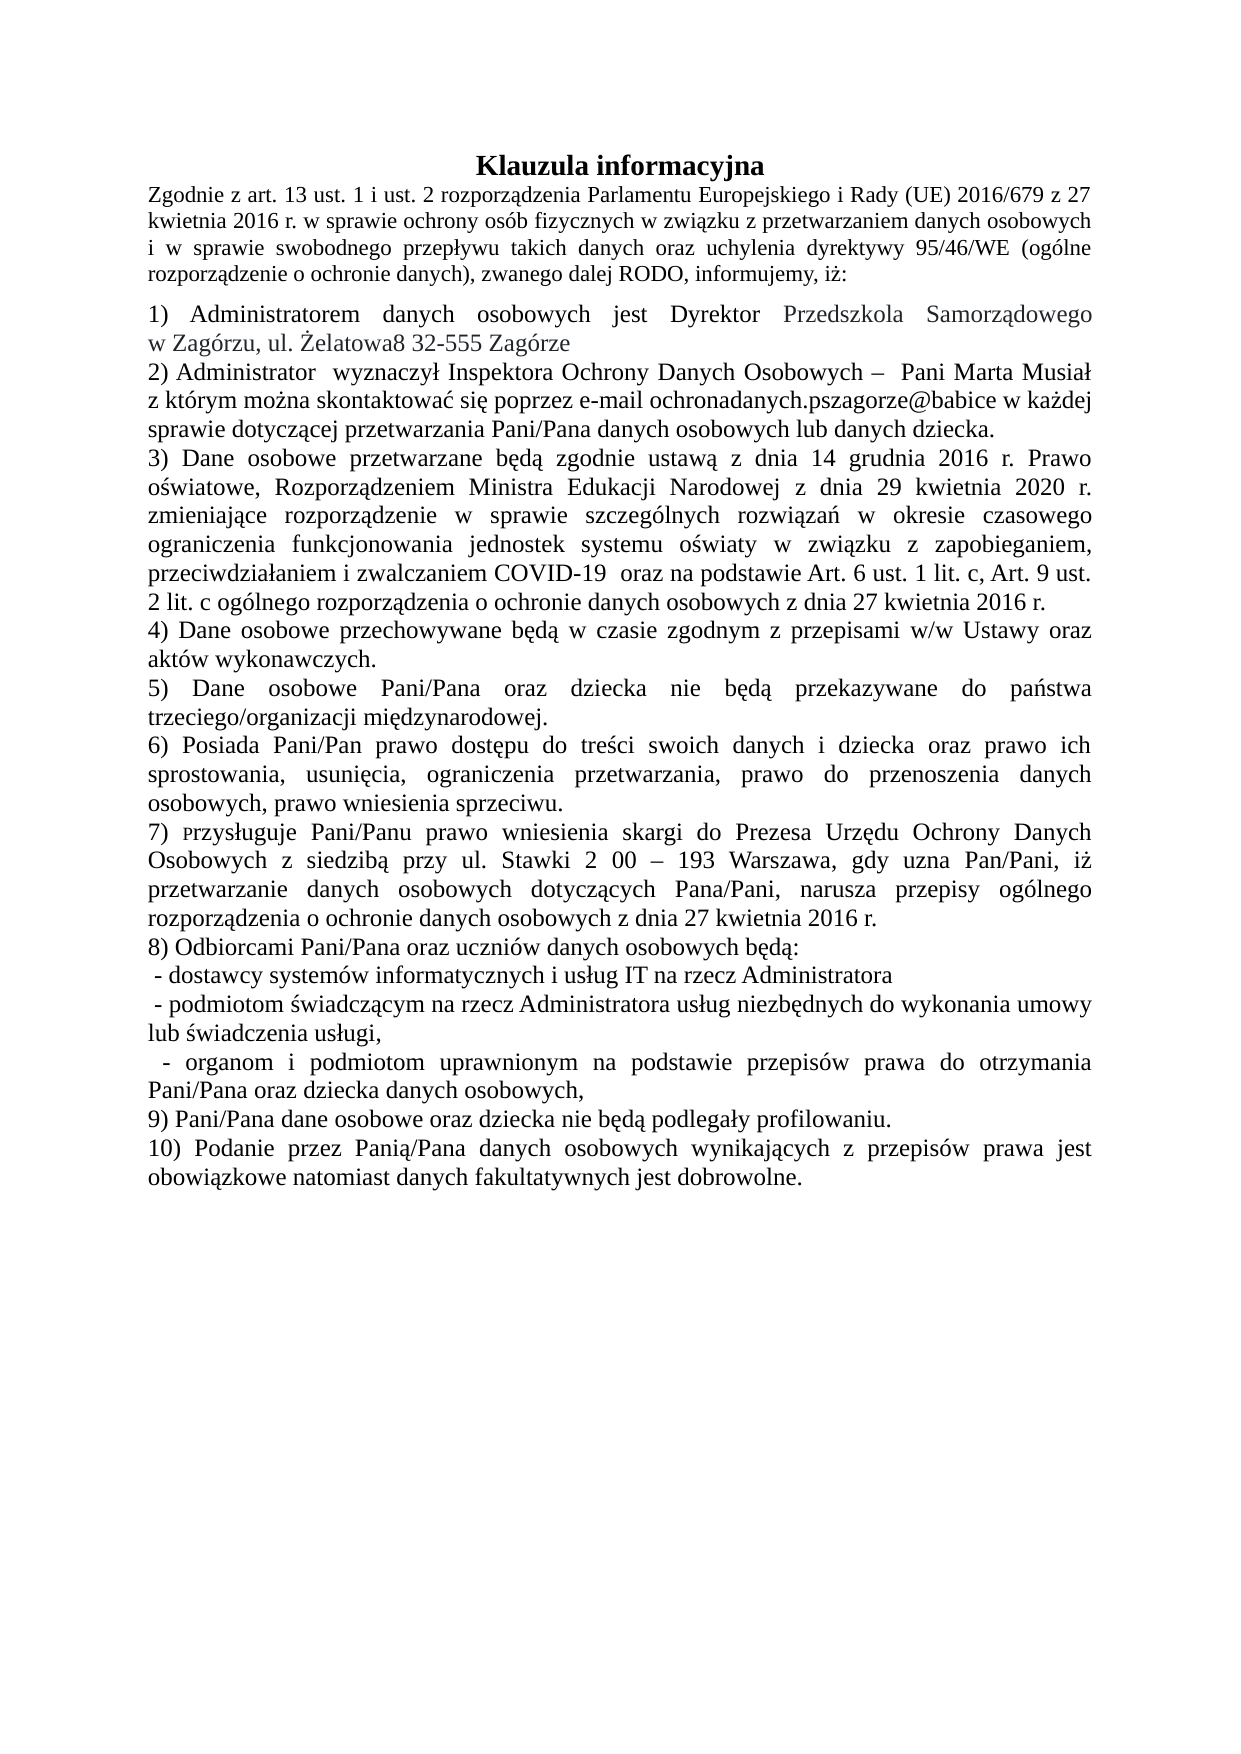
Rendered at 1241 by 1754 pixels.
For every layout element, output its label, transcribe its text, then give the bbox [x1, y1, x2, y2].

text 7) Przysługuje Pani/Panu prawo wniesienia skargi do Prezesa Urzędu Ochrony Danych Osobowych z siedzibą przy ul. Stawki 2 00 – 193 Warszawa, gdy uzna Pan/Pani, iż przetwarzanie danych osobowych dotyczących Pana/Pani, narusza przepisy ogólnego rozporządzenia o ochronie danych osobowych z dnia 27 kwietnia 2016 r. [148, 817, 1093, 932]
text 3) Dane osobowe przetwarzane będą zgodnie ustawą z dnia 14 grudnia 2016 r. Prawo oświatowe, Rozporządzeniem Ministra Edukacji Narodowej z dnia 29 kwietnia 2020 r. zmieniające rozporządzenie w sprawie szczególnych rozwiązań w okresie czasowego ograniczenia funkcjonowania jednostek systemu oświaty w związku z zapobieganiem, przeciwdziałaniem i zwalczaniem COVID-19 oraz na podstawie Art. 6 ust. 1 lit. c, Art. 9 ust. 2 lit. c ogólnego rozporządzenia o ochronie danych osobowych z dnia 27 kwietnia 2016 r. [148, 443, 1093, 615]
text Zgodnie z art. 13 ust. 1 i ust. 2 rozporządzenia Parlamentu Europejskiego i Rady (UE) 2016/679 z 27 kwietnia 2016 r. w sprawie ochrony osób fizycznych w związku z przetwarzaniem danych osobowych i w sprawie swobodnego przepływu takich danych oraz uchylenia dyrektywy 95/46/WE (ogólne rozporządzenie o ochronie danych), zwanego dalej RODO, informujemy, iż: [148, 181, 1093, 287]
text 5) Dane osobowe Pani/Pana oraz dziecka nie będą przekazywane do państwa trzeciego/organizacji międzynarodowej. [148, 673, 1093, 730]
text - organom i podmiotom uprawnionym na podstawie przepisów prawa do otrzymania Pani/Pana oraz dziecka danych osobowych, [148, 1047, 1093, 1104]
text 4) Dane osobowe przechowywane będą w czasie zgodnym z przepisami w/w Ustawy oraz aktów wykonawczych. [148, 615, 1093, 673]
text 6) Posiada Pani/Pan prawo dostępu do treści swoich danych i dziecka oraz prawo ich sprostowania, usunięcia, ograniczenia przetwarzania, prawo do przenoszenia danych osobowych, prawo wniesienia sprzeciwu. [148, 730, 1093, 817]
text 10) Podanie przez Panią/Pana danych osobowych wynikających z przepisów prawa jest obowiązkowe natomiast danych fakultatywnych jest dobrowolne. [148, 1133, 1093, 1190]
text 1) Administratorem danych osobowych jest Dyrektor Przedszkola Samorządowego w Zagórzu, ul. Żelatowa8 32-555 Zagórze [148, 299, 1093, 357]
text 9) Pani/Pana dane osobowe oraz dziecka nie będą podlegały profilowaniu. [148, 1104, 1093, 1133]
text - podmiotom świadczącym na rzecz Administratora usług niezbędnych do wykonania umowy lub świadczenia usługi, [148, 989, 1093, 1047]
text 8) Odbiorcami Pani/Pana oraz uczniów danych osobowych będą: [148, 932, 1093, 960]
text Klauzula informacyjna [148, 148, 1093, 181]
text 2) Administrator wyznaczył Inspektora Ochrony Danych Osobowych – Pani Marta Musiał z którym można skontaktować się poprzez e-mail ochronadanych.pszagorze@babice w każdej sprawie dotyczącej przetwarzania Pani/Pana danych osobowych lub danych dziecka. [148, 357, 1093, 443]
text - dostawcy systemów informatycznych i usług IT na rzecz Administratora [148, 960, 1093, 989]
